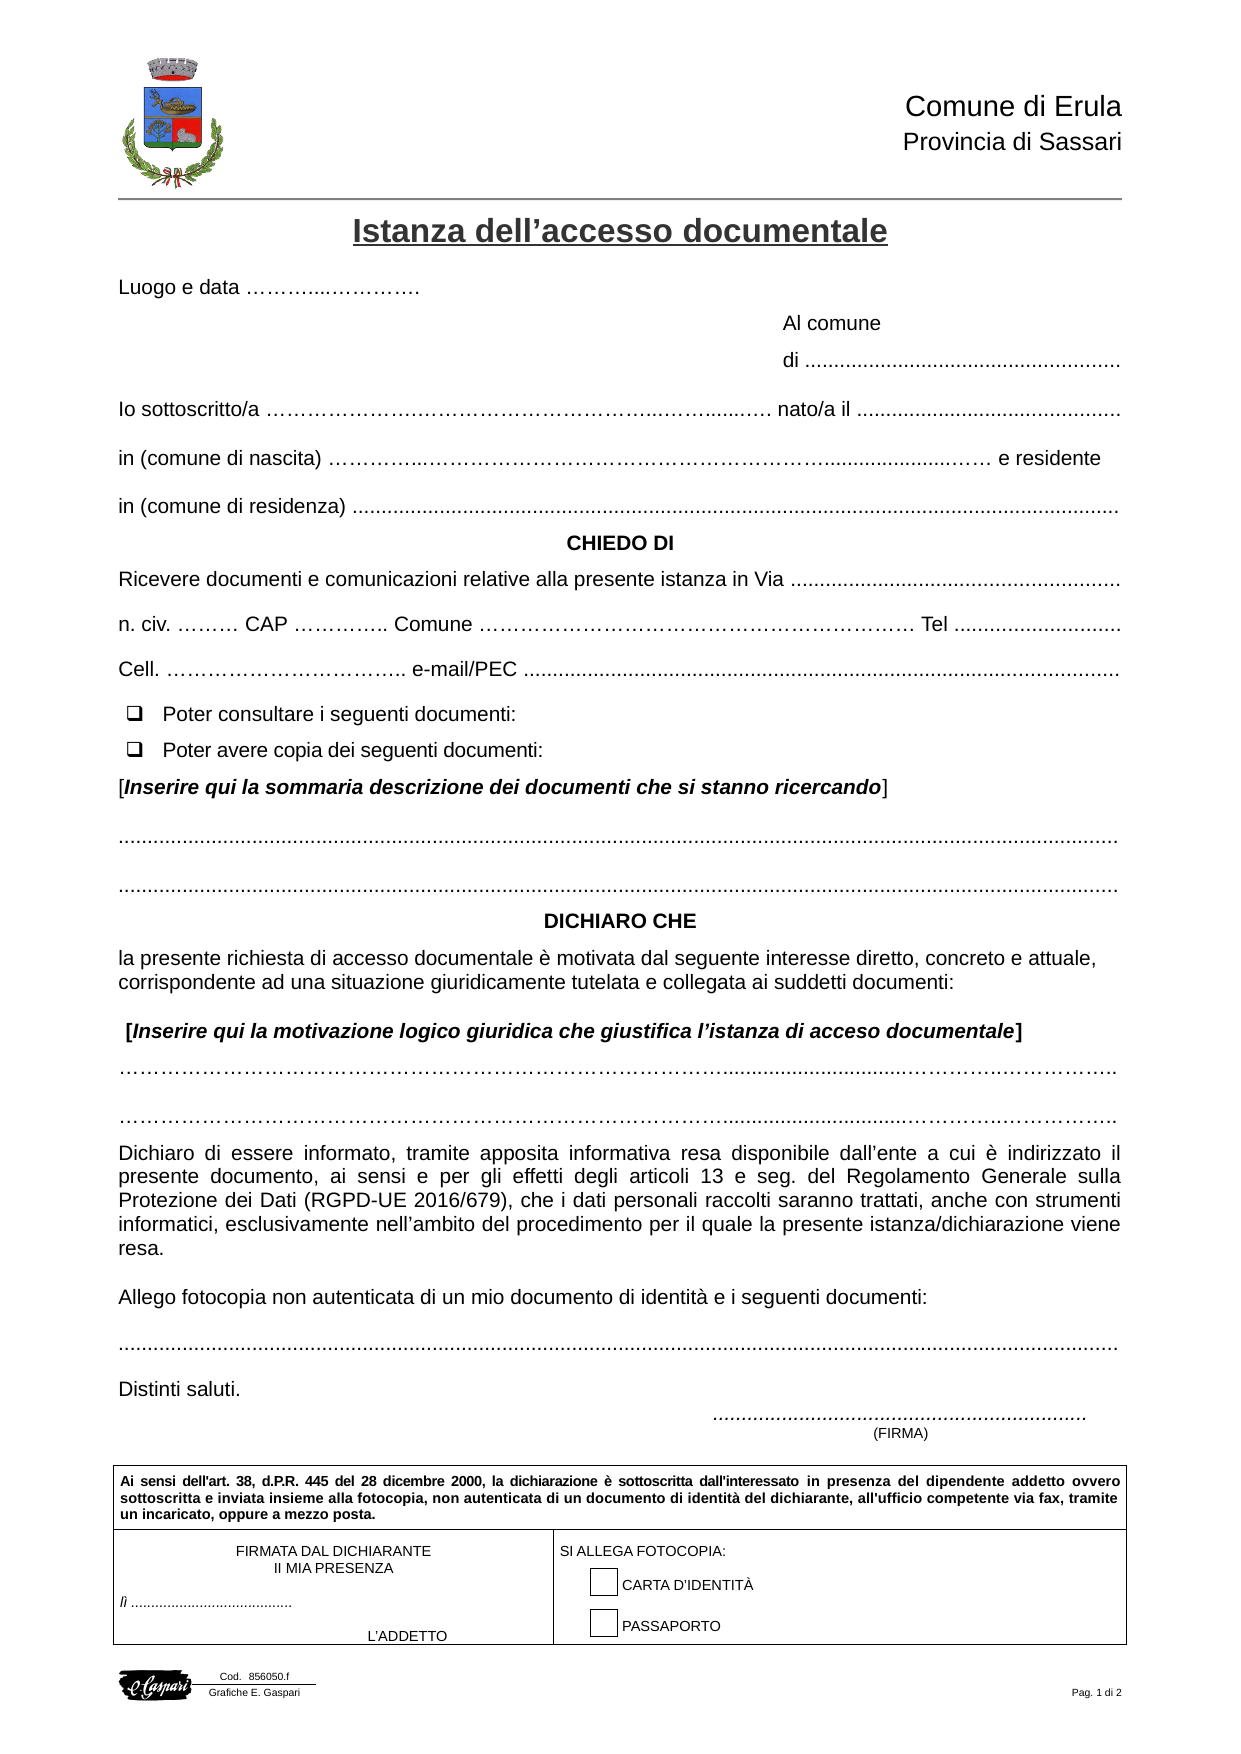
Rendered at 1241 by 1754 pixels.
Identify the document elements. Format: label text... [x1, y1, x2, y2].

text (FIRMA) [679, 1425, 1122, 1442]
text CHIEDO DI [118, 531, 1122, 555]
text Luogo e data ………....…………. [118, 274, 1122, 298]
text ……………………………………………………………………………................................…………..…………….. [118, 1055, 1122, 1079]
text Distinti saluti. [118, 1377, 1122, 1401]
text Cell. …………………………….. e-mail/PEC [118, 657, 1122, 681]
table_cell FIRMATA DAL DICHIARANTE II MIA PRESENZA lì ........................................ L’ADDETTO [114, 1530, 553, 1644]
list Poter consultare i seguenti documenti: [125, 702, 1122, 726]
list Poter avere copia dei seguenti documenti: [125, 738, 1122, 762]
text Dichiaro di essere informato, tramite apposita informativa resa disponibile dall’ente a cui è indirizzato il presente documento, ai sensi e per gli effetti degli articoli 13 e seg. del Regolamento Generale sulla Protezione dei Dati (RGPD-UE 2016/679), che i dati personali raccolti saranno trattati, anche con strumenti informatici, esclusivamente nell’ambito del procedimento per il quale la presente istanza/dichiarazione viene resa. [118, 1140, 1122, 1260]
text n. civ. ……… CAP ………….. Comune ……………………………………………………… Tel [118, 612, 1122, 636]
text la presente richiesta di accesso documentale è motivata dal seguente interesse diretto, concreto e attuale, corrispondente ad una situazione giuridicamente tutelata e collegata ai suddetti documenti: [118, 946, 1122, 993]
picture [122, 58, 224, 189]
subtitle Istanza dell’accesso documentale [118, 211, 1122, 249]
text in (comune di nascita) …………...…………………………………………………......................…… e residente [118, 445, 1122, 469]
picture [118, 1669, 192, 1701]
text Comune di Erula [224, 89, 1122, 122]
text [Inserire qui la sommaria descrizione dei documenti che si stanno ricercando] [118, 775, 1122, 799]
text Ricevere documenti e comunicazioni relative alla presente istanza in Via [118, 567, 1122, 591]
text ................................................................. [679, 1401, 1122, 1425]
text ……………………………………………………………………………................................…………..…………….. [118, 1104, 1122, 1128]
text DICHIARO CHE [118, 909, 1122, 933]
text Al comune [783, 311, 1122, 335]
text in (comune di residenza) [118, 494, 1122, 518]
table_cell SI ALLEGA FOTOCOPIA: CARTA D’IDENTITÀ PASSAPORTO [554, 1530, 1126, 1644]
text Io sottoscritto/a ………………….……………………………...…….......…. nato/a il [118, 396, 1122, 420]
text Provincia di Sassari [224, 127, 1122, 156]
text [Inserire qui la motivazione logico giuridica che giustifica l’istanza di acceso documentale] [125, 1018, 1122, 1042]
text Allego fotocopia non autenticata di un mio documento di identità e i seguenti documenti: [118, 1285, 1122, 1309]
text di [783, 347, 1122, 371]
table_header Ai sensi dell'art. 38, d.P.R. 445 del 28 dicembre 2000, la dichiarazione è sottoscritta dall'interessato in presenza del dipendente addetto ovvero sottoscritta e inviata insieme alla fotocopia, non autenticata di un documento di identità del dichiarante, all'ufficio competente via fax, tramite un incaricato, oppure a mezzo posta. [114, 1466, 1126, 1529]
